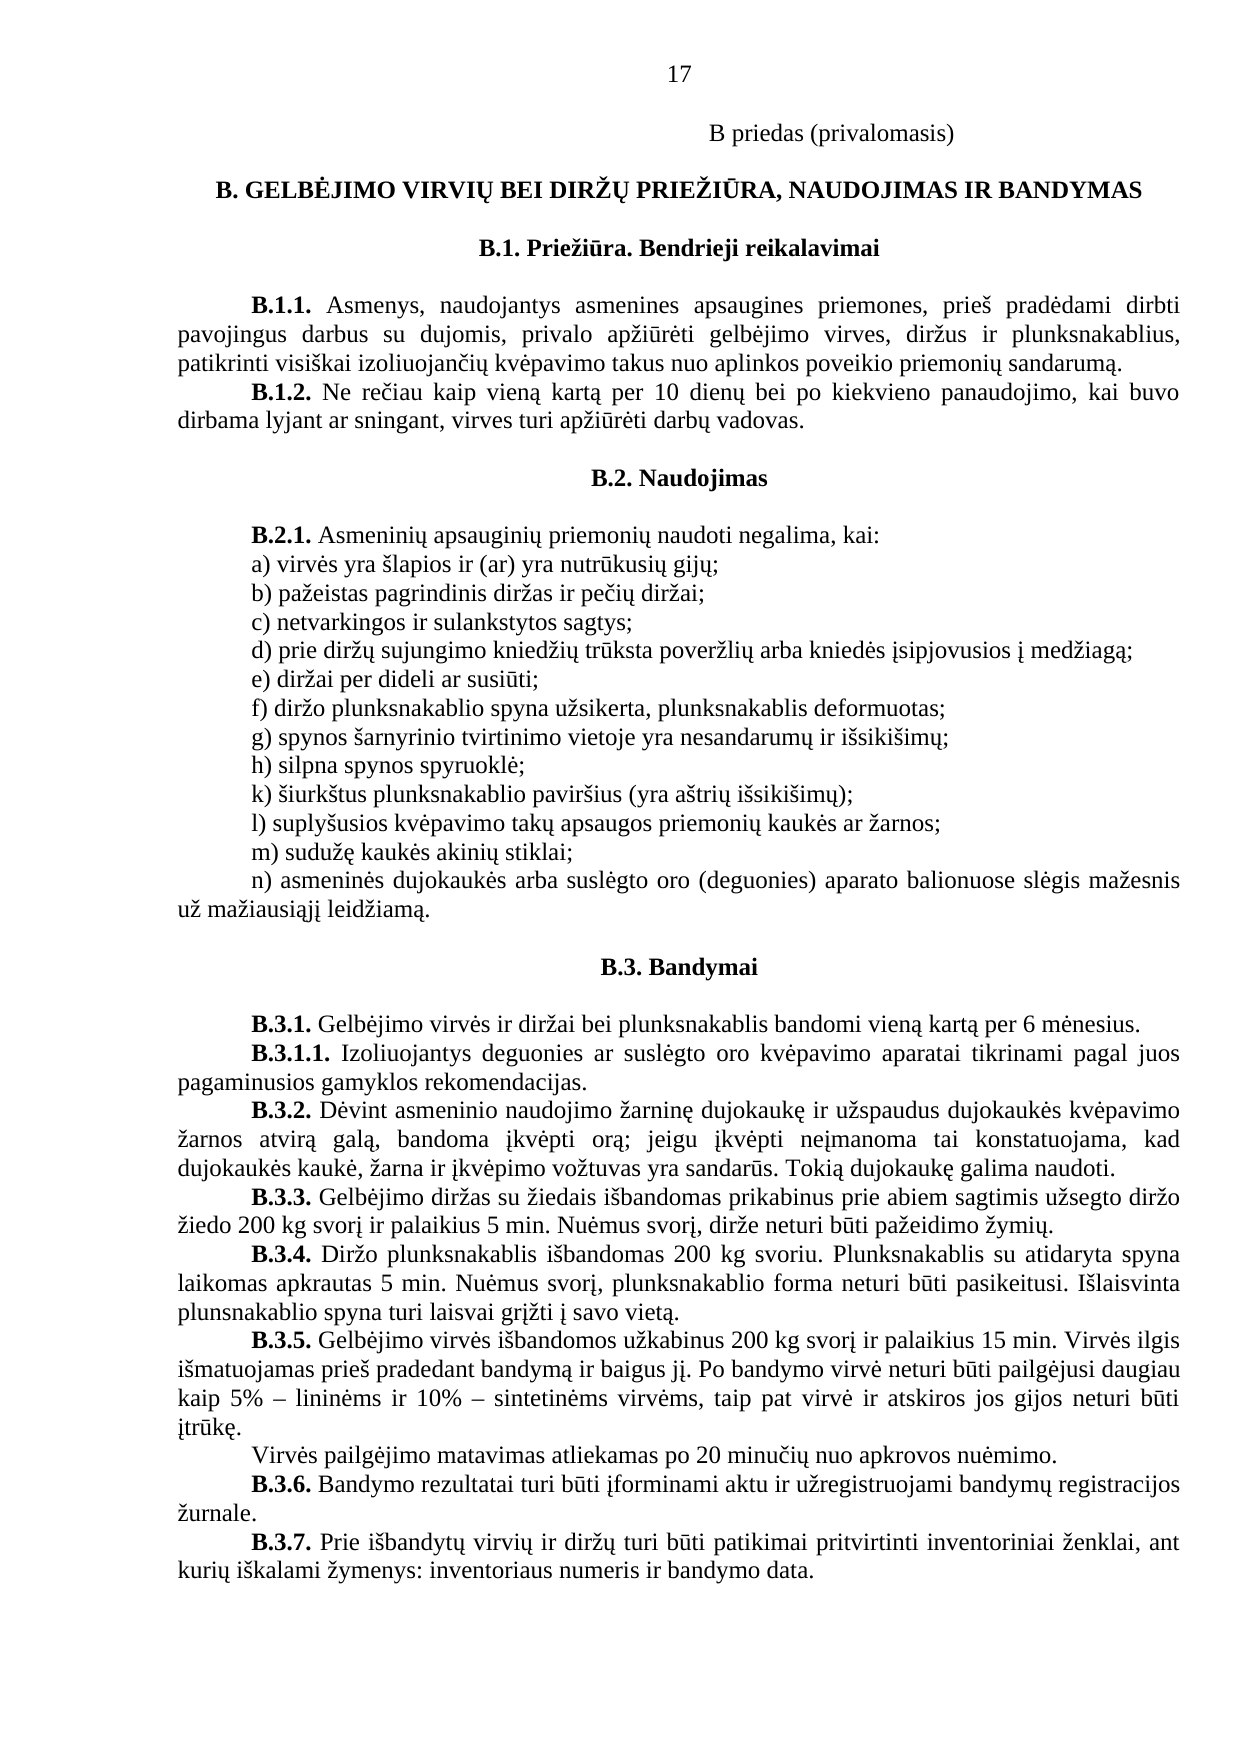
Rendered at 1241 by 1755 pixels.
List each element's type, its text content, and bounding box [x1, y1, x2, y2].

text a) virvės yra šlapios ir (ar) yra nutrūkusių gijų; [177, 549, 1181, 578]
text f) diržo plunksnakablio spyna užsikerta, plunksnakablis deformuotas; [177, 693, 1181, 722]
text B.3.4. Diržo plunksnakablis išbandomas 200 kg svoriu. Plunksnakablis su atidaryta spyna laikomas apkrautas 5 min. Nuėmus svorį, plunksnakablio forma neturi būti pasikeitusi. Išlaisvinta plunsnakablio spyna turi laisvai grįžti į savo vietą. [177, 1239, 1181, 1326]
text B.3.1. Gelbėjimo virvės ir diržai bei plunksnakablis bandomi vieną kartą per 6 mėnesius. [177, 1009, 1181, 1038]
text B.3.3. Gelbėjimo diržas su žiedais išbandomas prikabinus prie abiem sagtimis užsegto diržo žiedo 200 kg svorį ir palaikius 5 min. Nuėmus svorį, dirže neturi būti pažeidimo žymių. [177, 1182, 1181, 1239]
text c) netvarkingos ir sulankstytos sagtys; [177, 607, 1181, 636]
text k) šiurkštus plunksnakablio paviršius (yra aštrių išsikišimų); [177, 779, 1181, 808]
text B priedas (privalomasis) [177, 118, 1181, 147]
text e) diržai per dideli ar susiūti; [177, 664, 1181, 693]
text B.2. Naudojimas [177, 463, 1181, 492]
text B.3. Bandymai [177, 952, 1181, 981]
text m) sudužę kaukės akinių stiklai; [177, 837, 1181, 866]
text l) suplyšusios kvėpavimo takų apsaugos priemonių kaukės ar žarnos; [177, 808, 1181, 837]
text B. Gelbėjimo virvių bei diržų priežiūra, naudojimas ir bandymas [177, 176, 1181, 204]
text b) pažeistas pagrindinis diržas ir pečių diržai; [177, 578, 1181, 607]
text B.3.6. Bandymo rezultatai turi būti įforminami aktu ir užregistruojami bandymų registracijos žurnale. [177, 1469, 1181, 1527]
text n) asmeninės dujokaukės arba suslėgto oro (deguonies) aparato balionuose slėgis mažesnis už mažiausiąjį leidžiamą. [177, 866, 1181, 923]
text g) spynos šarnyrinio tvirtinimo vietoje yra nesandarumų ir išsikišimų; [177, 722, 1181, 751]
text B.1. Priežiūra. Bendrieji reikalavimai [177, 233, 1181, 262]
text d) prie diržų sujungimo kniedžių trūksta poveržlių arba kniedės įsipjovusios į medžiagą; [177, 636, 1181, 664]
text b.3.1.1. Izoliuojantys deguonies ar suslėgto oro kvėpavimo aparatai tikrinami pagal juos pagaminusios gamyklos rekomendacijas. [177, 1038, 1181, 1096]
text B.3.2. Dėvint asmeninio naudojimo žarninę dujokaukę ir užspaudus dujokaukės kvėpavimo žarnos atvirą galą, bandoma įkvėpti orą; jeigu įkvėpti neįmanoma tai konstatuojama, kad dujokaukės kaukė, žarna ir įkvėpimo vožtuvas yra sandarūs. Tokią dujokaukę galima naudoti. [177, 1096, 1181, 1182]
text Virvės pailgėjimo matavimas atliekamas po 20 minučių nuo apkrovos nuėmimo. [177, 1441, 1181, 1469]
text B.2.1. Asmeninių apsauginių priemonių naudoti negalima, kai: [177, 521, 1181, 549]
text h) silpna spynos spyruoklė; [177, 751, 1181, 779]
text B.1.2. Ne rečiau kaip vieną kartą per 10 dienų bei po kiekvieno panaudojimo, kai buvo dirbama lyjant ar sningant, virves turi apžiūrėti darbų vadovas. [177, 377, 1181, 434]
text B.1.1. Asmenys, naudojantys asmenines apsaugines priemones, prieš pradėdami dirbti pavojingus darbus su dujomis, privalo apžiūrėti gelbėjimo virves, diržus ir plunksnakablius, patikrinti visiškai izoliuojančių kvėpavimo takus nuo aplinkos poveikio priemonių sandarumą. [177, 291, 1181, 377]
text B.3.5. Gelbėjimo virvės išbandomos užkabinus 200 kg svorį ir palaikius 15 min. Virvės ilgis išmatuojamas prieš pradedant bandymą ir baigus jį. Po bandymo virvė neturi būti pailgėjusi daugiau kaip 5% – lininėms ir 10% – sintetinėms virvėms, taip pat virvė ir atskiros jos gijos neturi būti įtrūkę. [177, 1326, 1181, 1441]
text B.3.7. Prie išbandytų virvių ir diržų turi būti patikimai pritvirtinti inventoriniai ženklai, ant kurių iškalami žymenys: inventoriaus numeris ir bandymo data. [177, 1527, 1181, 1584]
